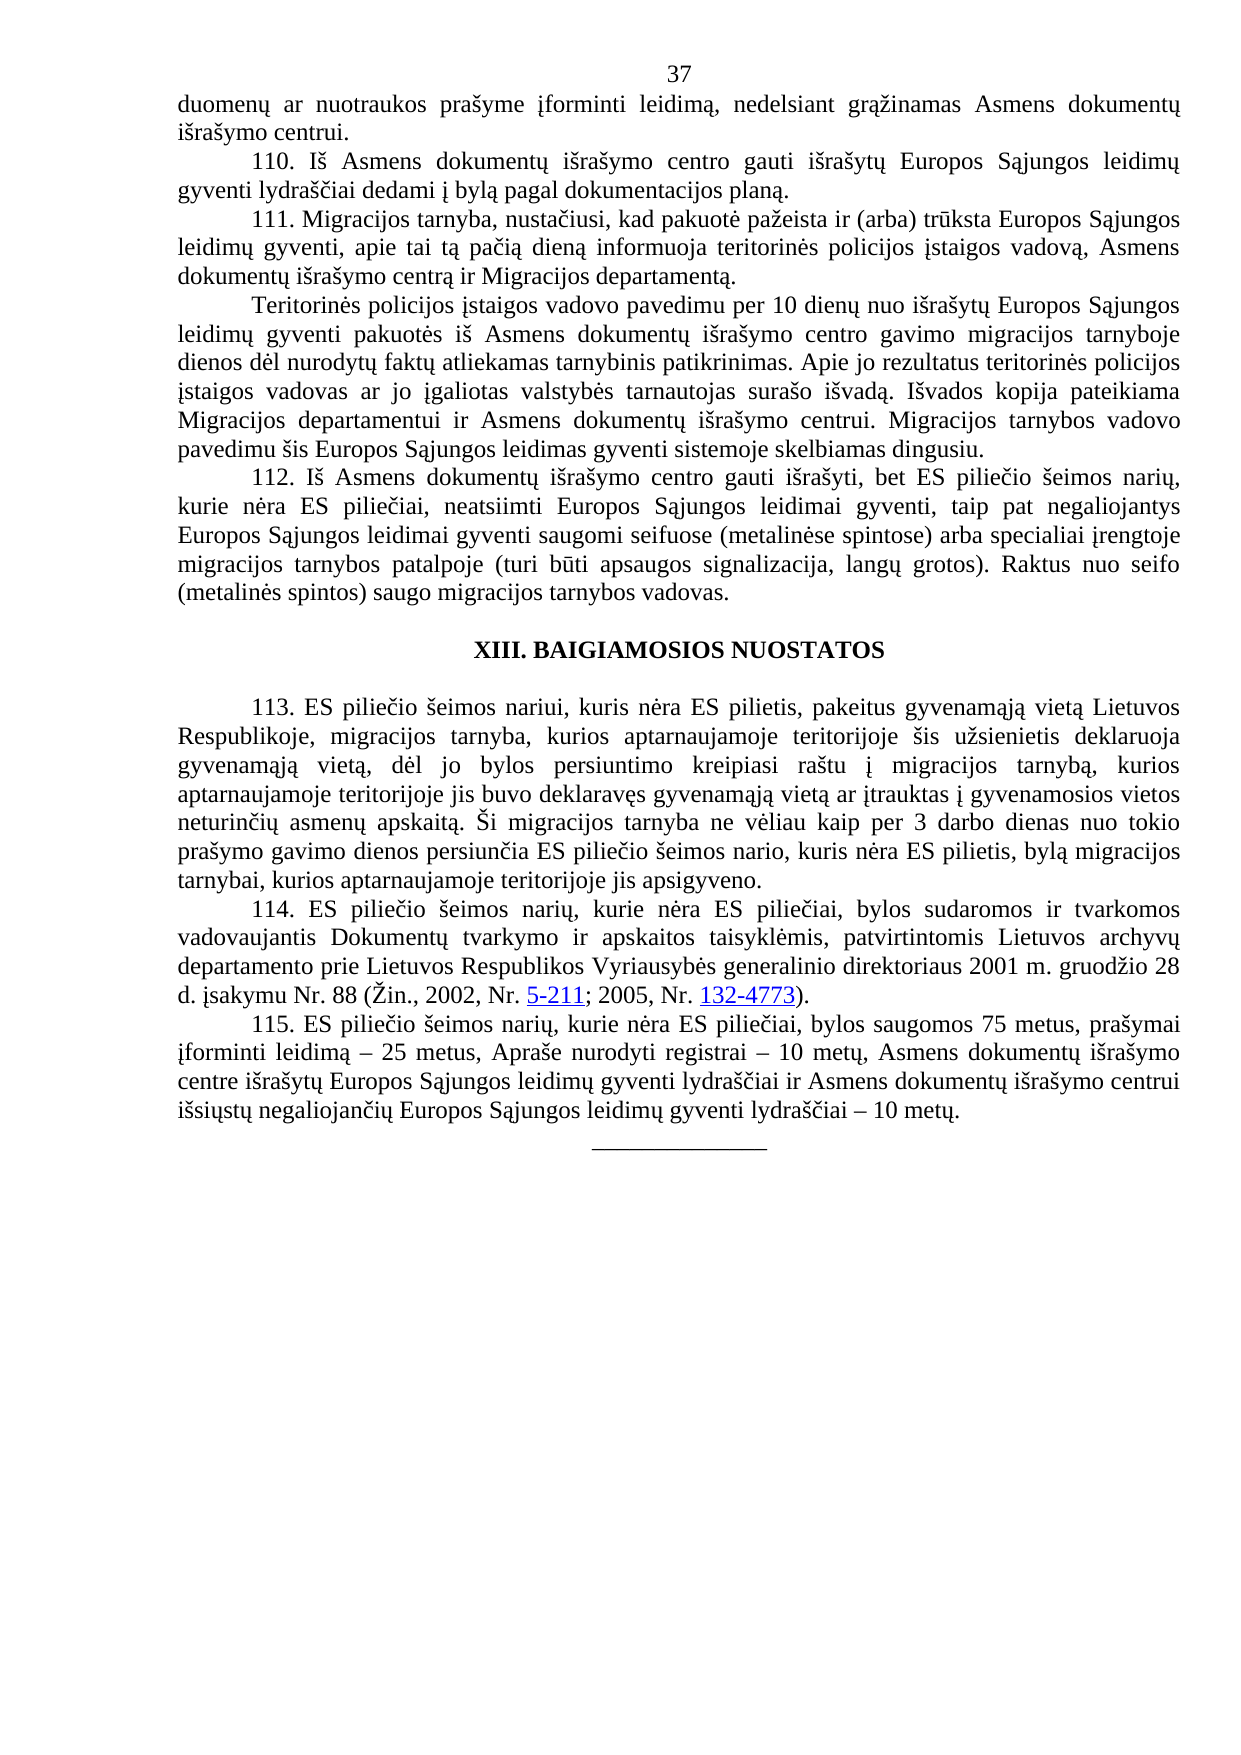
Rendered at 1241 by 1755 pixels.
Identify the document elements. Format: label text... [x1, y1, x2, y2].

text 110. Iš Asmens dokumentų išrašymo centro gauti išrašytų Europos Sąjungos leidimų gyventi lydraščiai dedami į bylą pagal dokumentacijos planą. [177, 146, 1181, 204]
text 113. ES piliečio šeimos nariui, kuris nėra ES pilietis, pakeitus gyvenamąją vietą Lietuvos Respublikoje, migracijos tarnyba, kurios aptarnaujamoje teritorijoje šis užsienietis deklaruoja gyvenamąją vietą, dėl jo bylos persiuntimo kreipiasi raštu į migracijos tarnybą, kurios aptarnaujamoje teritorijoje jis buvo deklaravęs gyvenamąją vietą ar įtrauktas į gyvenamosios vietos neturinčių asmenų apskaitą. Ši migracijos tarnyba ne vėliau kaip per 3 darbo dienas nuo tokio prašymo gavimo dienos persiunčia ES piliečio šeimos nario, kuris nėra ES pilietis, bylą migracijos tarnybai, kurios aptarnaujamoje teritorijoje jis apsigyveno. [177, 692, 1181, 894]
text XIII. BAIGIAMOSIOS NUOSTATOS [177, 635, 1181, 664]
text 115. ES piliečio šeimos narių, kurie nėra ES piliečiai, bylos saugomos 75 metus, prašymai įforminti leidimą – 25 metus, Apraše nurodyti registrai – 10 metų, Asmens dokumentų išrašymo centre išrašytų Europos Sąjungos leidimų gyventi lydraščiai ir Asmens dokumentų išrašymo centrui išsiųstų negaliojančių Europos Sąjungos leidimų gyventi lydraščiai – 10 metų. [177, 1009, 1181, 1124]
text Teritorinės policijos įstaigos vadovo pavedimu per 10 dienų nuo išrašytų Europos Sąjungos leidimų gyventi pakuotės iš Asmens dokumentų išrašymo centro gavimo migracijos tarnyboje dienos dėl nurodytų faktų atliekamas tarnybinis patikrinimas. Apie jo rezultatus teritorinės policijos įstaigos vadovas ar jo įgaliotas valstybės tarnautojas surašo išvadą. Išvados kopija pateikiama Migracijos departamentui ir Asmens dokumentų išrašymo centrui. Migracijos tarnybos vadovo pavedimu šis Europos Sąjungos leidimas gyventi sistemoje skelbiamas dingusiu. [177, 290, 1181, 462]
text 114. ES piliečio šeimos narių, kurie nėra ES piliečiai, bylos sudaromos ir tvarkomos vadovaujantis Dokumentų tvarkymo ir apskaitos taisyklėmis, patvirtintomis Lietuvos archyvų departamento prie Lietuvos Respublikos Vyriausybės generalinio direktoriaus 2001 m. gruodžio 28 d. įsakymu Nr. 88 (Žin., 2002, Nr. 5-211; 2005, Nr. 132-4773). [177, 894, 1181, 1009]
text 112. Iš Asmens dokumentų išrašymo centro gauti išrašyti, bet ES piliečio šeimos narių, kurie nėra ES piliečiai, neatsiimti Europos Sąjungos leidimai gyventi, taip pat negaliojantys Europos Sąjungos leidimai gyventi saugomi seifuose (metalinėse spintose) arba specialiai įrengtoje migracijos tarnybos patalpoje (turi būti apsaugos signalizacija, langų grotos). Raktus nuo seifo (metalinės spintos) saugo migracijos tarnybos vadovas. [177, 462, 1181, 606]
text ______________ [177, 1124, 1181, 1152]
text duomenų ar nuotraukos prašyme įforminti leidimą, nedelsiant grąžinamas Asmens dokumentų išrašymo centrui. [177, 89, 1181, 146]
text 111. Migracijos tarnyba, nustačiusi, kad pakuotė pažeista ir (arba) trūksta Europos Sąjungos leidimų gyventi, apie tai tą pačią dieną informuoja teritorinės policijos įstaigos vadovą, Asmens dokumentų išrašymo centrą ir Migracijos departamentą. [177, 204, 1181, 290]
